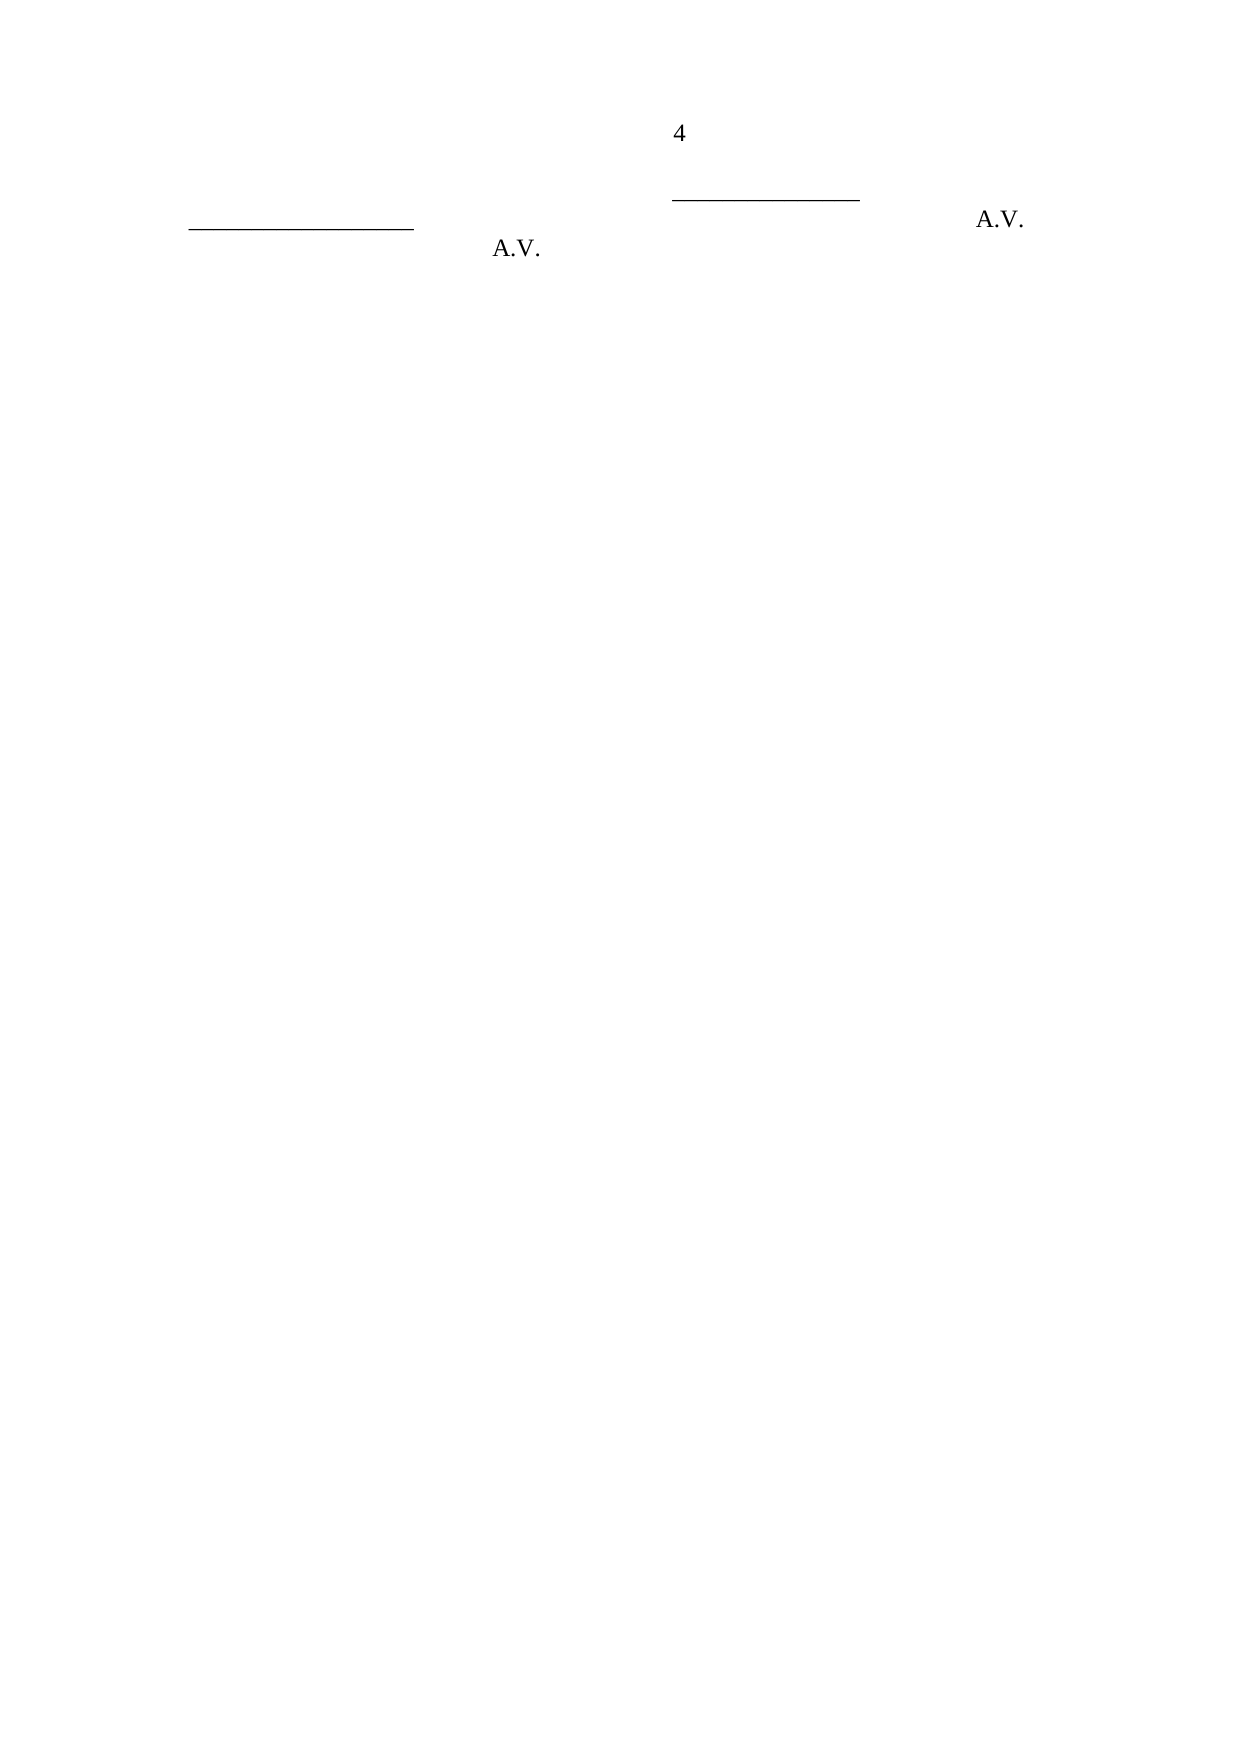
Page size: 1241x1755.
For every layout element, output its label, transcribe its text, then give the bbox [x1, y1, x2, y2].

table_header Anykščių rajono savivaldybės administracija J. Biliūno g. 23, LT-29111 Anykščiai Kodas 188774637 A. a. s. LT 647182100000130657 AB Šiaulių bankas Anykščių KAS Banko kodas 71821 Tel. (8 381) 58041 Asignavimų valdytojas __________________ A.V. [177, 176, 661, 262]
table_header _______________ A.V. [661, 176, 1191, 262]
